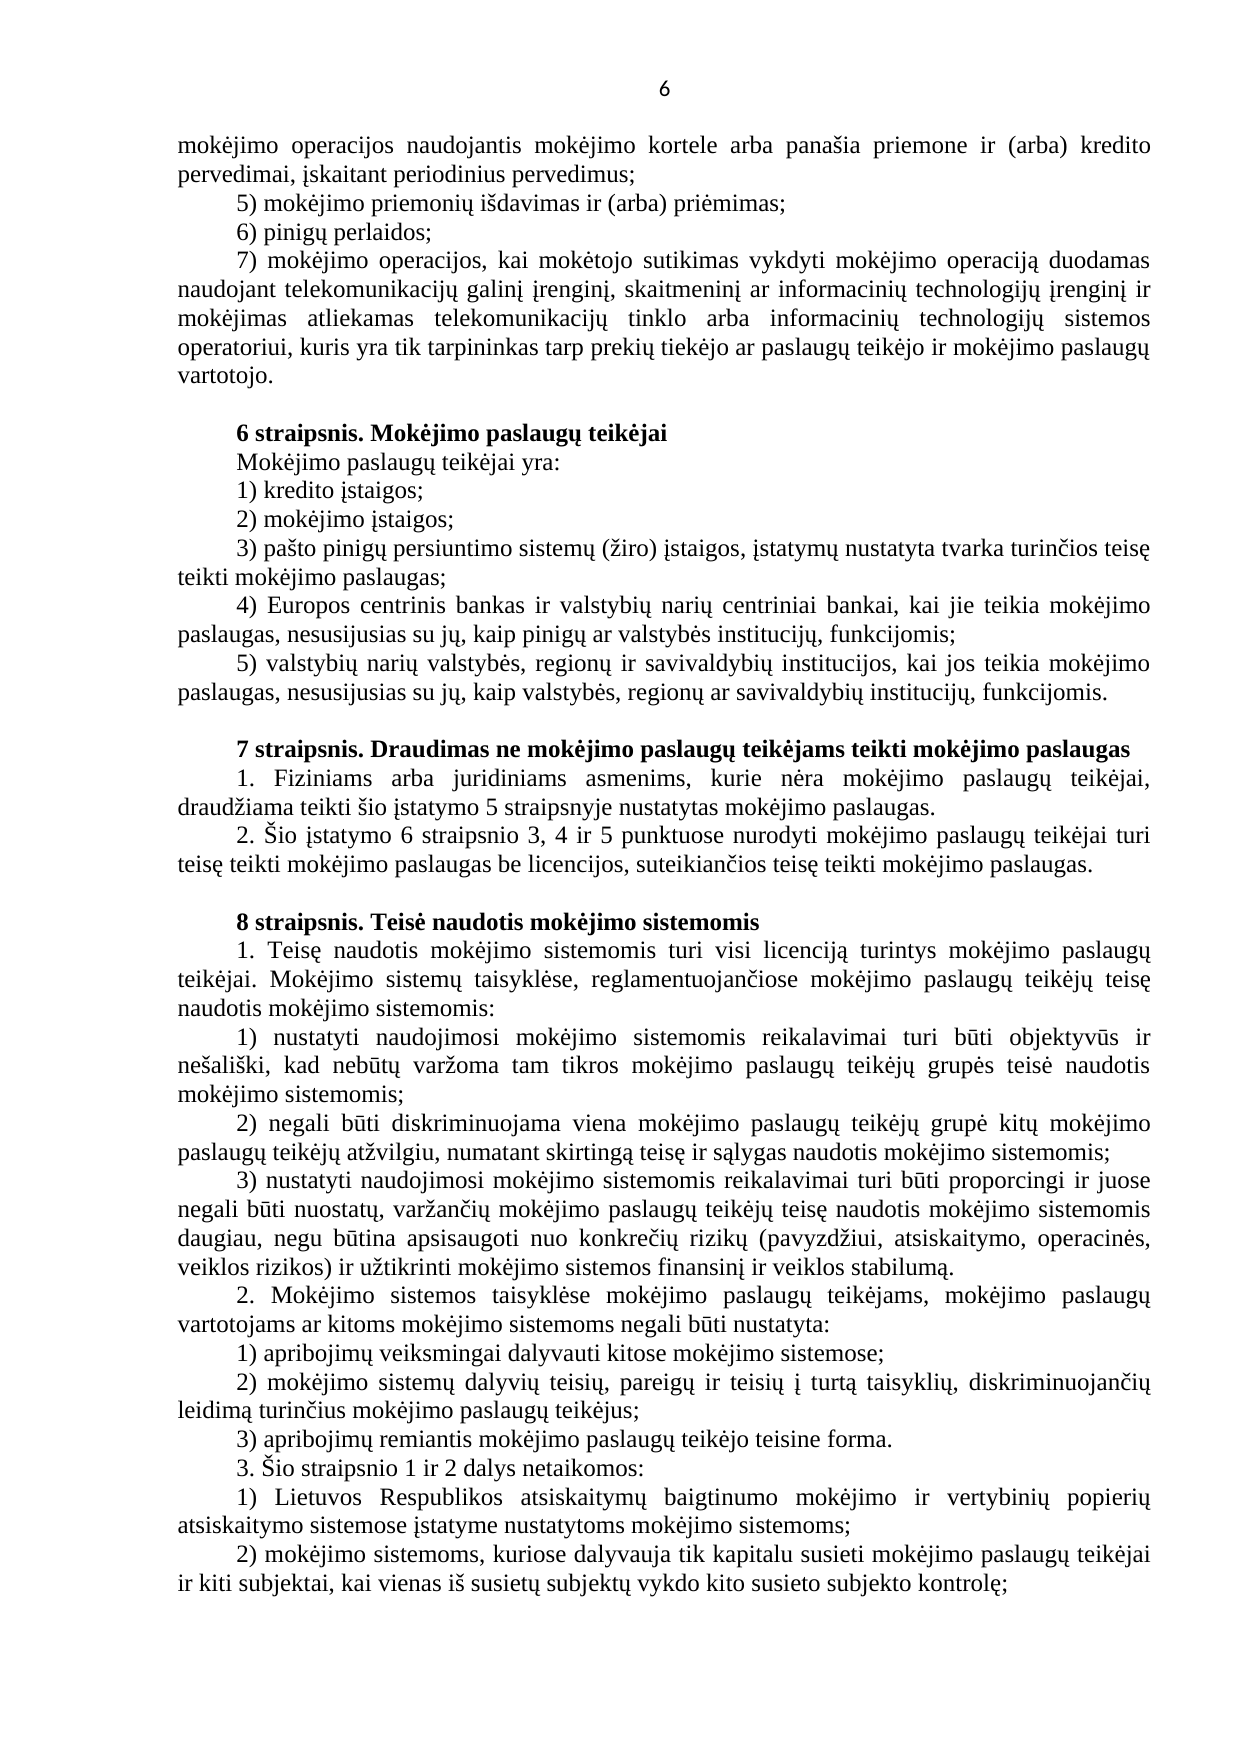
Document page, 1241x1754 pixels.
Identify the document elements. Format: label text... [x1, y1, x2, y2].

text 3. Šio straipsnio 1 ir 2 dalys netaikomos: [177, 1453, 1152, 1482]
text 6) pinigų perlaidos; [177, 217, 1152, 246]
text 1. Teisę naudotis mokėjimo sistemomis turi visi licenciją turintys mokėjimo paslaugų teikėjai. Mokėjimo sistemų taisyklėse, reglamentuojančiose mokėjimo paslaugų teikėjų teisę naudotis mokėjimo sistemomis: [177, 936, 1152, 1022]
text 1) nustatyti naudojimosi mokėjimo sistemomis reikalavimai turi būti objektyvūs ir nešališki, kad nebūtų varžoma tam tikros mokėjimo paslaugų teikėjų grupės teisė naudotis mokėjimo sistemomis; [177, 1022, 1152, 1108]
text 6 straipsnis. Mokėjimo paslaugų teikėjai [177, 418, 1152, 447]
text 1) kredito įstaigos; [177, 476, 1152, 504]
text 5) mokėjimo priemonių išdavimas ir (arba) priėmimas; [177, 188, 1152, 217]
text Mokėjimo paslaugų teikėjai yra: [177, 447, 1152, 476]
text 2. Mokėjimo sistemos taisyklėse mokėjimo paslaugų teikėjams, mokėjimo paslaugų vartotojams ar kitoms mokėjimo sistemoms negali būti nustatyta: [177, 1281, 1152, 1338]
text 1. Fiziniams arba juridiniams asmenims, kurie nėra mokėjimo paslaugų teikėjai, draudžiama teikti šio įstatymo 5 straipsnyje nustatytas mokėjimo paslaugas. [177, 763, 1152, 821]
text 3) pašto pinigų persiuntimo sistemų (žiro) įstaigos, įstatymų nustatyta tvarka turinčios teisę teikti mokėjimo paslaugas; [177, 533, 1152, 591]
text 7) mokėjimo operacijos, kai mokėtojo sutikimas vykdyti mokėjimo operaciją duodamas naudojant telekomunikacijų galinį įrenginį, skaitmeninį ar informacinių technologijų įrenginį ir mokėjimas atliekamas telekomunikacijų tinklo arba informacinių technologijų sistemos operatoriui, kuris yra tik tarpininkas tarp prekių tiekėjo ar paslaugų teikėjo ir mokėjimo paslaugų vartotojo. [177, 246, 1152, 389]
text 7 straipsnis. Draudimas ne mokėjimo paslaugų teikėjams teikti mokėjimo paslaugas [236, 734, 1152, 763]
text 2) mokėjimo sistemų dalyvių teisių, pareigų ir teisių į turtą taisyklių, diskriminuojančių leidimą turinčius mokėjimo paslaugų teikėjus; [177, 1367, 1152, 1424]
text 3) nustatyti naudojimosi mokėjimo sistemomis reikalavimai turi būti proporcingi ir juose negali būti nuostatų, varžančių mokėjimo paslaugų teikėjų teisę naudotis mokėjimo sistemomis daugiau, negu būtina apsisaugoti nuo konkrečių rizikų (pavyzdžiui, atsiskaitymo, operacinės, veiklos rizikos) ir užtikrinti mokėjimo sistemos finansinį ir veiklos stabilumą. [177, 1166, 1152, 1281]
text 4) Europos centrinis bankas ir valstybių narių centriniai bankai, kai jie teikia mokėjimo paslaugas, nesusijusias su jų, kaip pinigų ar valstybės institucijų, funkcijomis; [177, 591, 1152, 648]
text 2) negali būti diskriminuojama viena mokėjimo paslaugų teikėjų grupė kitų mokėjimo paslaugų teikėjų atžvilgiu, numatant skirtingą teisę ir sąlygas naudotis mokėjimo sistemomis; [177, 1108, 1152, 1166]
text 2) mokėjimo sistemoms, kuriose dalyvauja tik kapitalu susieti mokėjimo paslaugų teikėjai ir kiti subjektai, kai vienas iš susietų subjektų vykdo kito susieto subjekto kontrolę; [177, 1539, 1152, 1597]
text 1) apribojimų veiksmingai dalyvauti kitose mokėjimo sistemose; [177, 1338, 1152, 1367]
text 1) Lietuvos Respublikos atsiskaitymų baigtinumo mokėjimo ir vertybinių popierių atsiskaitymo sistemose įstatyme nustatytoms mokėjimo sistemoms; [177, 1482, 1152, 1539]
text 5) valstybių narių valstybės, regionų ir savivaldybių institucijos, kai jos teikia mokėjimo paslaugas, nesusijusias su jų, kaip valstybės, regionų ar savivaldybių institucijų, funkcijomis. [177, 648, 1152, 706]
text 3) apribojimų remiantis mokėjimo paslaugų teikėjo teisine forma. [177, 1424, 1152, 1453]
text 2) mokėjimo įstaigos; [177, 504, 1152, 533]
text mokėjimo operacijos naudojantis mokėjimo kortele arba panašia priemone ir (arba) kredito pervedimai, įskaitant periodinius pervedimus; [177, 131, 1152, 188]
text 2. Šio įstatymo 6 straipsnio 3, 4 ir 5 punktuose nurodyti mokėjimo paslaugų teikėjai turi teisę teikti mokėjimo paslaugas be licencijos, suteikiančios teisę teikti mokėjimo paslaugas. [177, 821, 1152, 878]
text 8 straipsnis. Teisė naudotis mokėjimo sistemomis [177, 907, 1152, 936]
